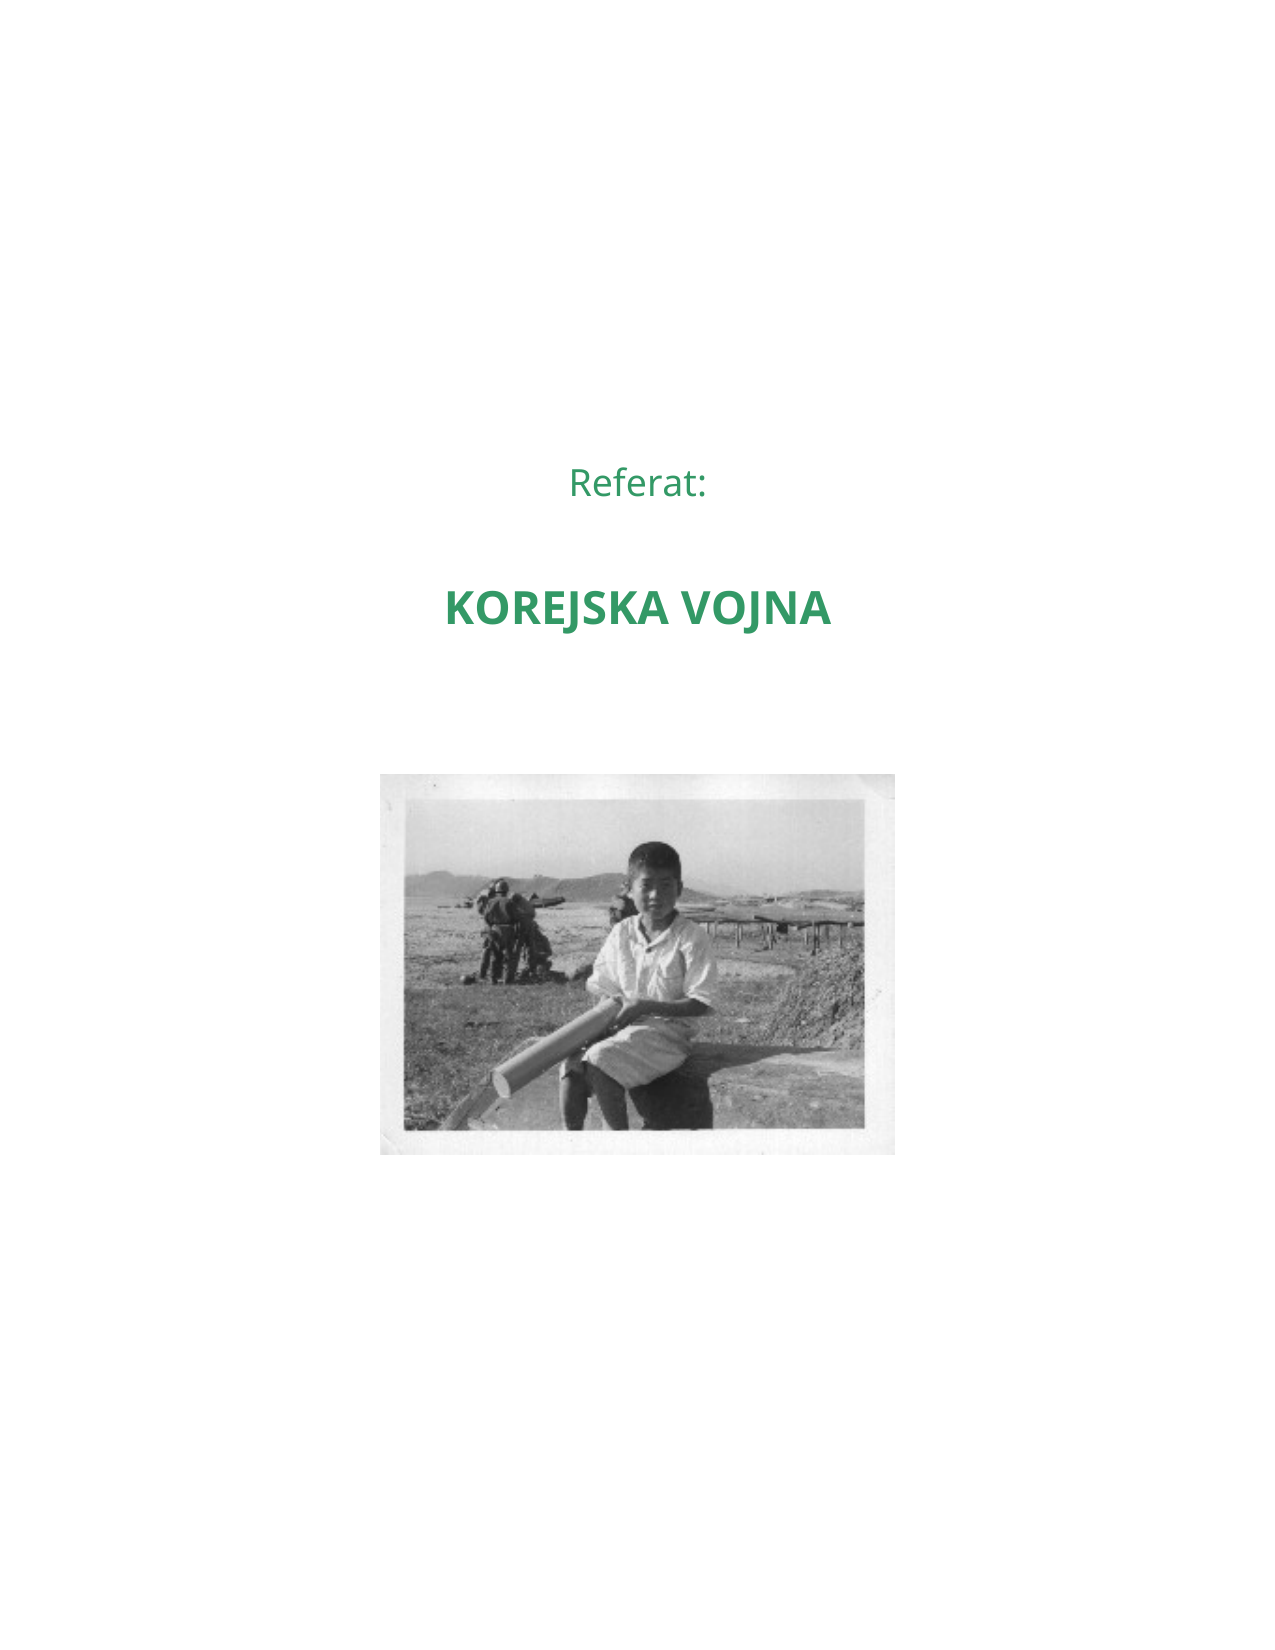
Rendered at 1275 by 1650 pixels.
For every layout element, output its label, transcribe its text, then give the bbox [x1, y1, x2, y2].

text KOREJSKA VOJNA [187, 576, 1087, 638]
text Referat: [187, 457, 1087, 508]
picture [380, 774, 895, 1155]
